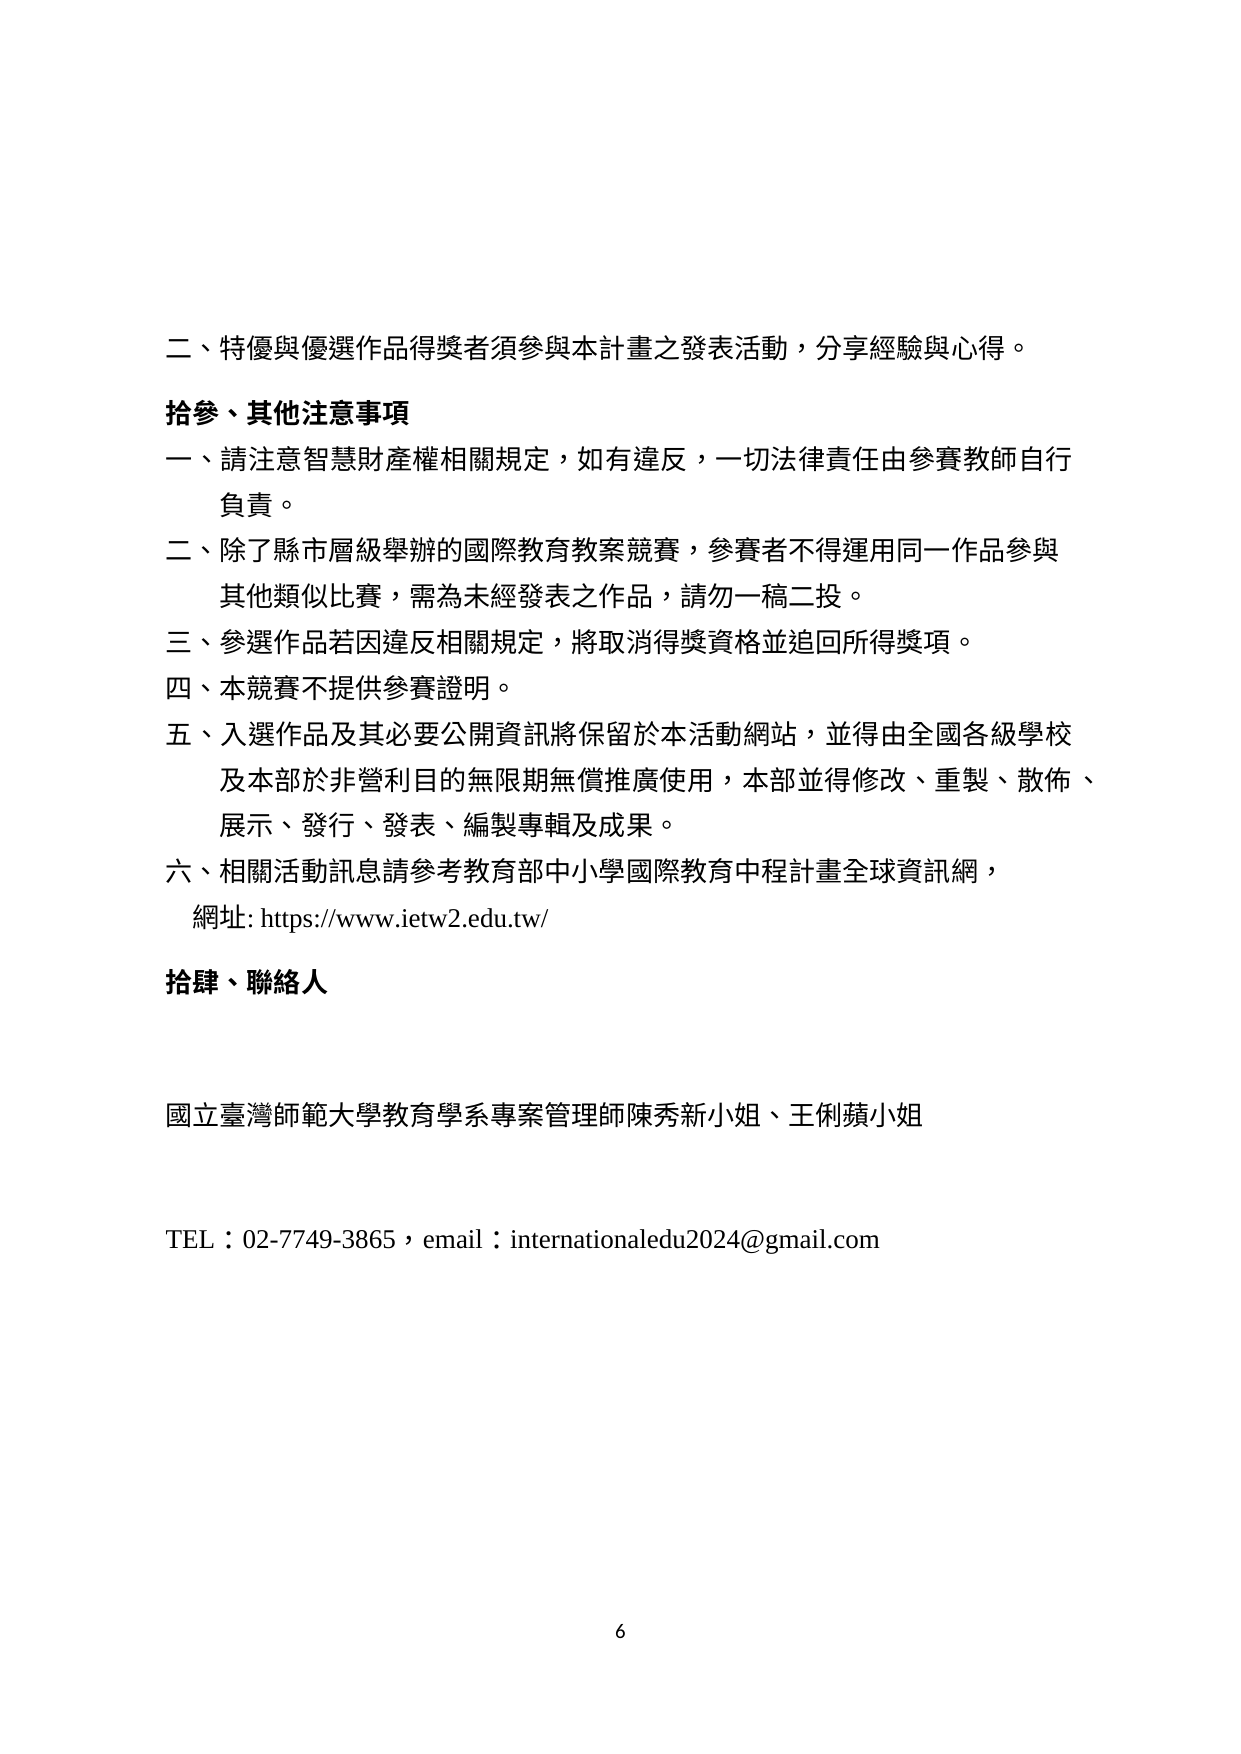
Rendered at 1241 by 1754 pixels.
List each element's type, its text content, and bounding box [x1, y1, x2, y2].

text 拾肆、聯絡人 [165, 955, 1075, 1001]
text TEL：02-7749-3865，email：internationaledu2024@gmail.com [165, 1197, 1075, 1259]
text 六、相關活動訊息請參考教育部中小學國際教育中程計畫全球資訊網， [165, 845, 1075, 891]
text 五、入選作品及其必要公開資訊將保留於本活動網站，並得由全國各級學校及本部於非營利目的無限期無償推廣使用，本部並得修改、重製、散佈、展示、發行、發表、編製專輯及成果。 [165, 707, 1075, 845]
text 三、參選作品若因違反相關規定，將取消得獎資格並追回所得獎項。 [165, 616, 1075, 662]
text 網址: https://www.ietw2.edu.tw/ [165, 891, 1075, 937]
text 四、本競賽不提供參賽證明。 [165, 662, 1075, 707]
text 一、請注意智慧財產權相關規定，如有違反，一切法律責任由參賽教師自行負責。 [165, 432, 1075, 524]
text 二、除了縣市層級舉辦的國際教育教案競賽，參賽者不得運用同一作品參與其他類似比賽，需為未經發表之作品，請勿一稿二投。 [165, 524, 1075, 616]
text 二、特優與優選作品得獎者須參與本計畫之發表活動，分享經驗與心得。 [165, 322, 1075, 368]
text 國立臺灣師範大學教育學系專案管理師陳秀新小姐、王俐蘋小姐 [165, 1072, 1075, 1134]
text 拾參、其他注意事項 [165, 387, 1075, 432]
